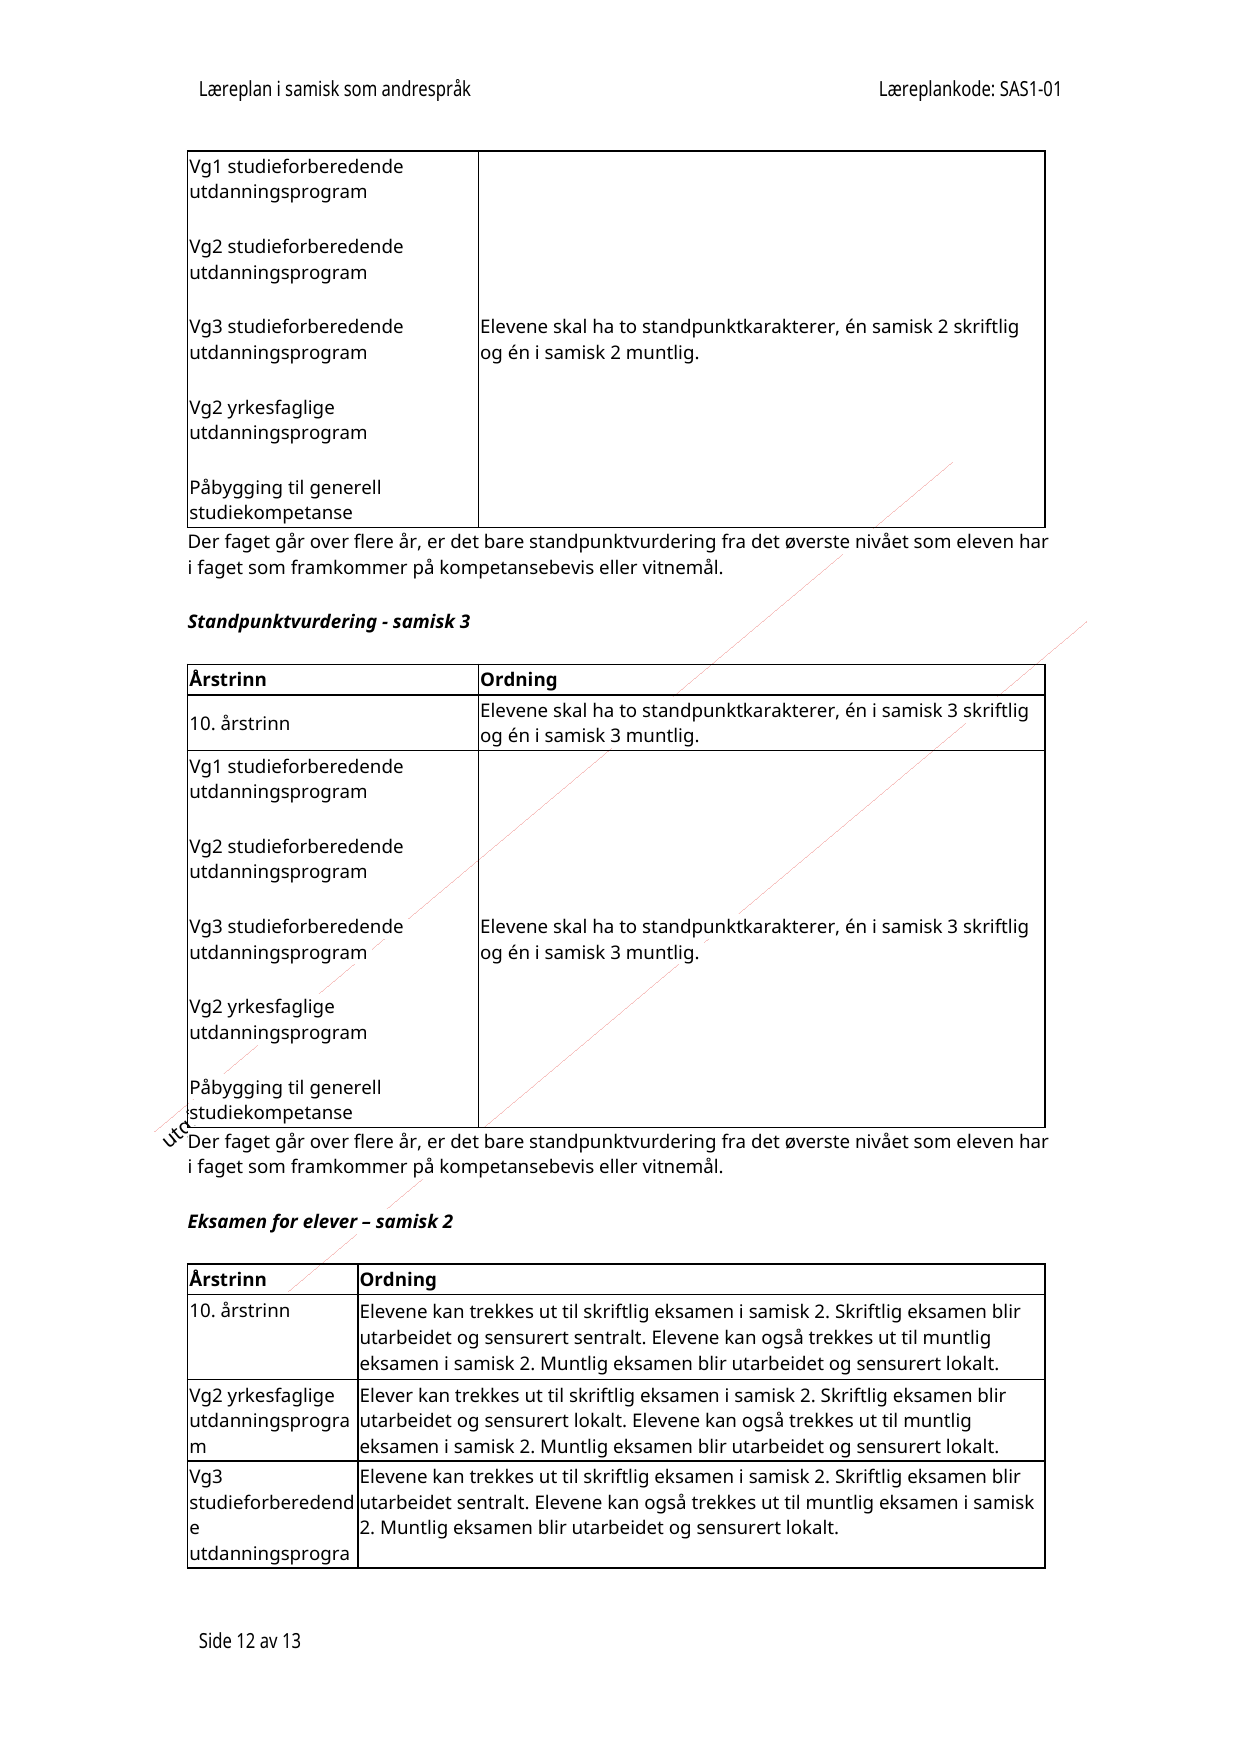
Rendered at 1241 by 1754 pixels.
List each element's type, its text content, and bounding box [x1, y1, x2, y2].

text Der faget går over flere år, er det bare standpunktvurdering fra det øverste nivået som eleven har i faget som framkommer på kompetansebevis eller vitnemål. [815, 528, 1053, 579]
text Der faget går over flere år, er det bare standpunktvurdering fra det øverste nivået som eleven har i faget som framkommer på kompetansebevis eller vitnemål. [724, 1128, 1053, 1179]
table_cell Elevene skal ha to standpunktkarakterer, én samisk 2 skriftlig og én i samisk 2 muntlig. [479, 152, 1044, 527]
table_cell Elevene skal ha to standpunktkarakterer, én i samisk 3 skriftlig og én i samisk 3 muntlig. [486, 751, 1044, 1127]
text Eksamen for elever – samisk 2 [388, 1208, 1053, 1234]
table_cell Elevene skal ha to standpunktkarakterer, én i samisk 3 skriftlig og én i samisk 3 muntlig. [479, 751, 931, 1127]
table_cell Elevene skal ha to standpunktkarakterer, én i samisk 3 skriftlig og én i samisk 3 muntlig. [479, 751, 606, 858]
text Standpunktvurdering - samisk 3 [472, 609, 776, 634]
table_cell Elevene kan trekkes ut til skriftlig eksamen i samisk 2. Skriftlig eksamen blir utarbeidet sentralt. Elevene kan også trekkes ut til muntlig eksamen i samisk 2. Muntlig eksamen blir utarbeidet og sensurert lokalt. [359, 1462, 1044, 1567]
table_cell 10. årstrinn [188, 696, 478, 750]
table_cell Elevene kan trekkes ut til skriftlig eksamen i samisk 2. Skriftlig eksamen blir utarbeidet og sensurert sentralt. Elevene kan også trekkes ut til muntlig eksamen i samisk 2. Muntlig eksamen blir utarbeidet og sensurert lokalt. [359, 1295, 1044, 1379]
text Standpunktvurdering - samisk 3 [749, 609, 1053, 634]
